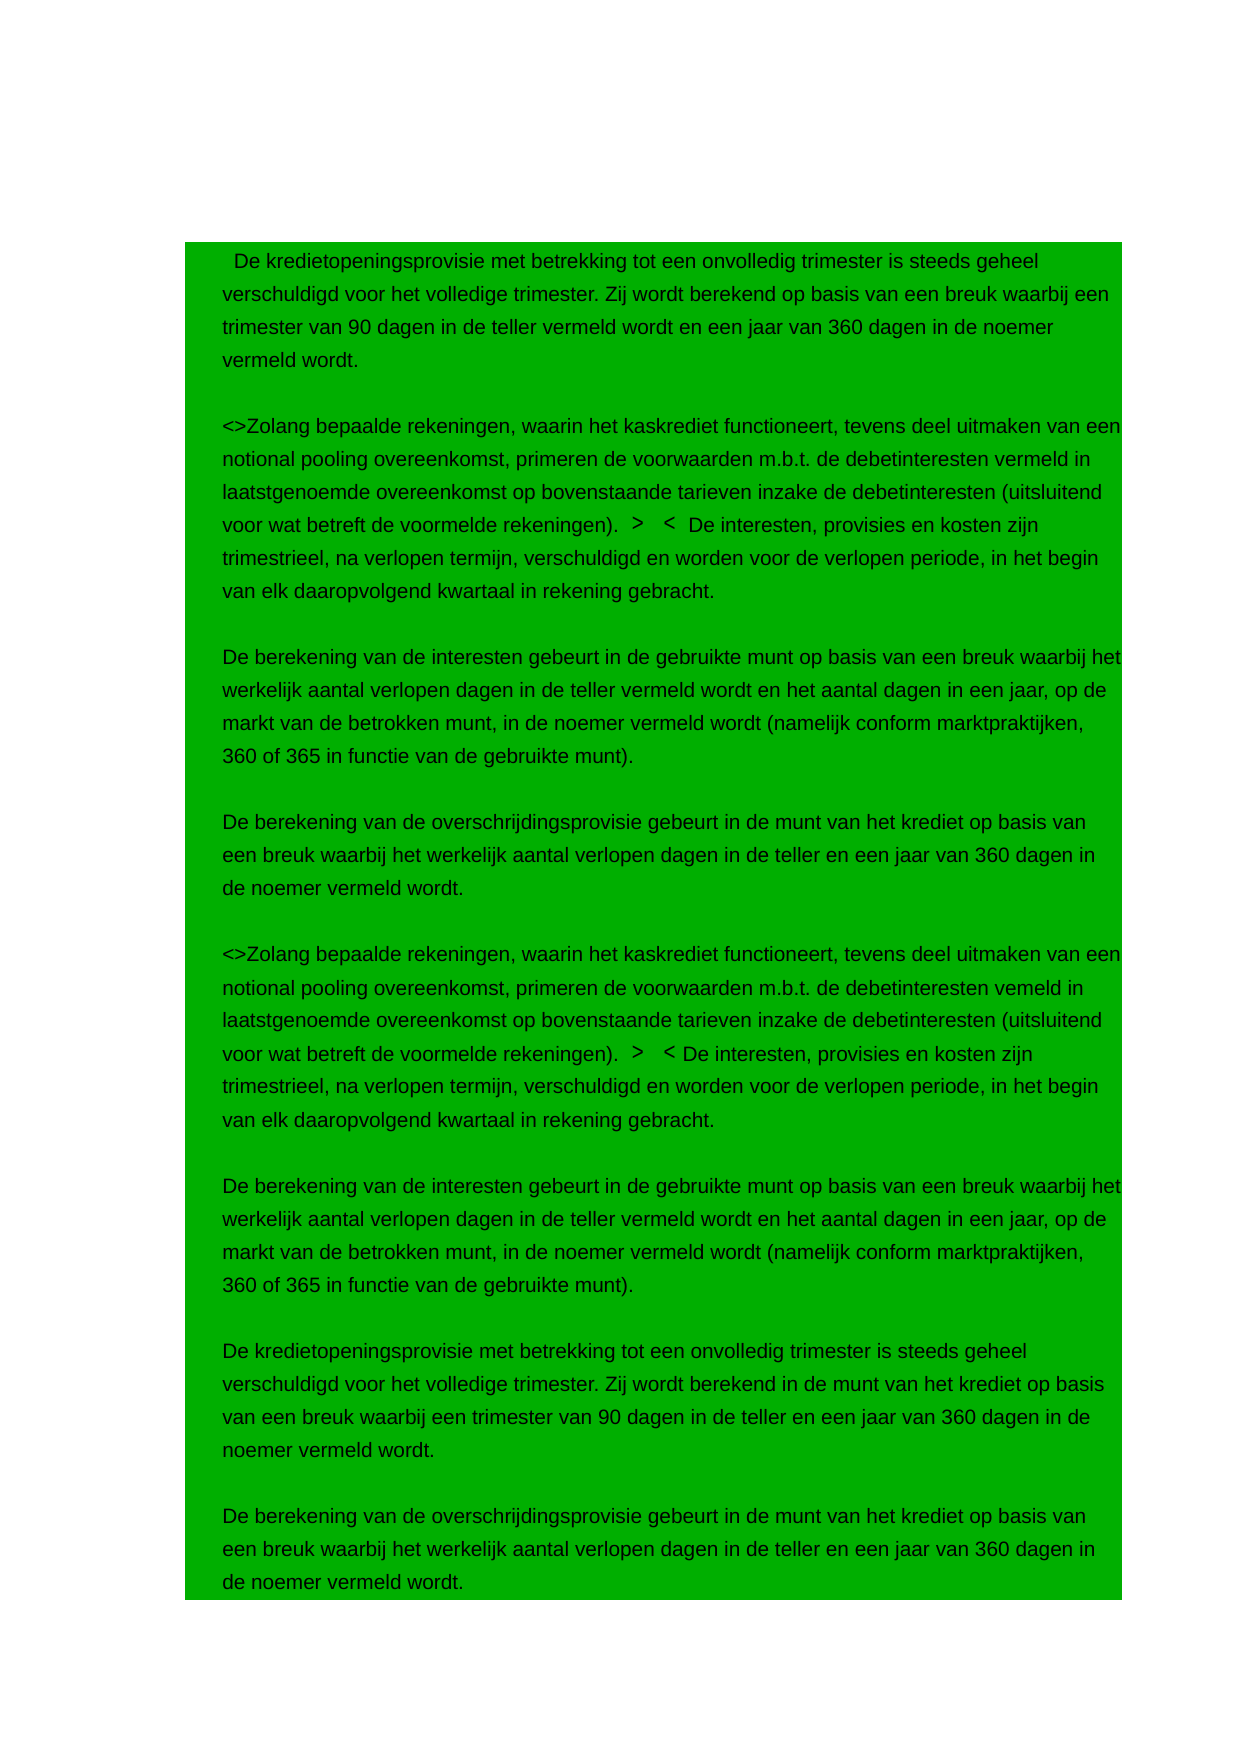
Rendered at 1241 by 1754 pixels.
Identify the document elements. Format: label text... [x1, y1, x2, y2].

text De kredietopeningsprovisie met betrekking tot een onvolledig trimester is steeds geheel verschuldigd voor het volledige trimester. Zij wordt berekend op basis van een breuk waarbij een trimester van 90 dagen in de teller vermeld wordt en een jaar van 360 dagen in de noemer vermeld wordt. <>Zolang bepaalde rekeningen, waarin het kaskrediet functioneert, tevens deel uitmaken van een notional pooling overeenkomst, primeren de voorwaarden m.b.t. de debetinteresten vermeld in laatstgenoemde overeenkomst op bovenstaande tarieven inzake de debetinteresten (uitsluitend voor wat betreft de voormelde rekeningen). De interesten, provisies en kosten zijn trimestrieel, na verlopen termijn, verschuldigd en worden voor de verlopen periode, in het begin van elk daaropvolgend kwartaal in rekening gebracht. De berekening van de interesten gebeurt in de gebruikte munt op basis van een breuk waarbij het werkelijk aantal verlopen dagen in de teller vermeld wordt en het aantal dagen in een jaar, op de markt van de betrokken munt, in de noemer vermeld wordt (namelijk conform marktpraktijken, 360 of 365 in functie van de gebruikte munt). De berekening van de overschrijdingsprovisie gebeurt in de munt van het krediet op basis van een breuk waarbij het werkelijk aantal verlopen dagen in de teller en een jaar van 360 dagen in de noemer vermeld wordt. <>Zolang bepaalde rekeningen, waarin het kaskrediet functioneert, tevens deel uitmaken van een notional pooling overeenkomst, primeren de voorwaarden m.b.t. de debetinteresten vemeld in laatstgenoemde overeenkomst op bovenstaande tarieven inzake de debetinteresten (uitsluitend voor wat betreft de voormelde rekeningen). De interesten, provisies en kosten zijn trimestrieel, na verlopen termijn, verschuldigd en worden voor de verlopen periode, in het begin van elk daaropvolgend kwartaal in rekening gebracht. De berekening van de interesten gebeurt in de gebruikte munt op basis van een breuk waarbij het werkelijk aantal verlopen dagen in de teller vermeld wordt en het aantal dagen in een jaar, op de markt van de betrokken munt, in de noemer vermeld wordt (namelijk conform marktpraktijken, 360 of 365 in functie van de gebruikte munt). De kredietopeningsprovisie met betrekking tot een onvolledig trimester is steeds geheel verschuldigd voor het volledige trimester. Zij wordt berekend in de munt van het krediet op basis van een breuk waarbij een trimester van 90 dagen in de teller en een jaar van 360 dagen in de noemer vermeld wordt. De berekening van de overschrijdingsprovisie gebeurt in de munt van het krediet op basis van een breuk waarbij het werkelijk aantal verlopen dagen in de teller en een jaar van 360 dagen in de noemer vermeld wordt. [222, 242, 1122, 1596]
text < [658, 508, 681, 537]
text > [626, 508, 649, 537]
text > [626, 1037, 649, 1065]
text < [658, 1037, 681, 1065]
